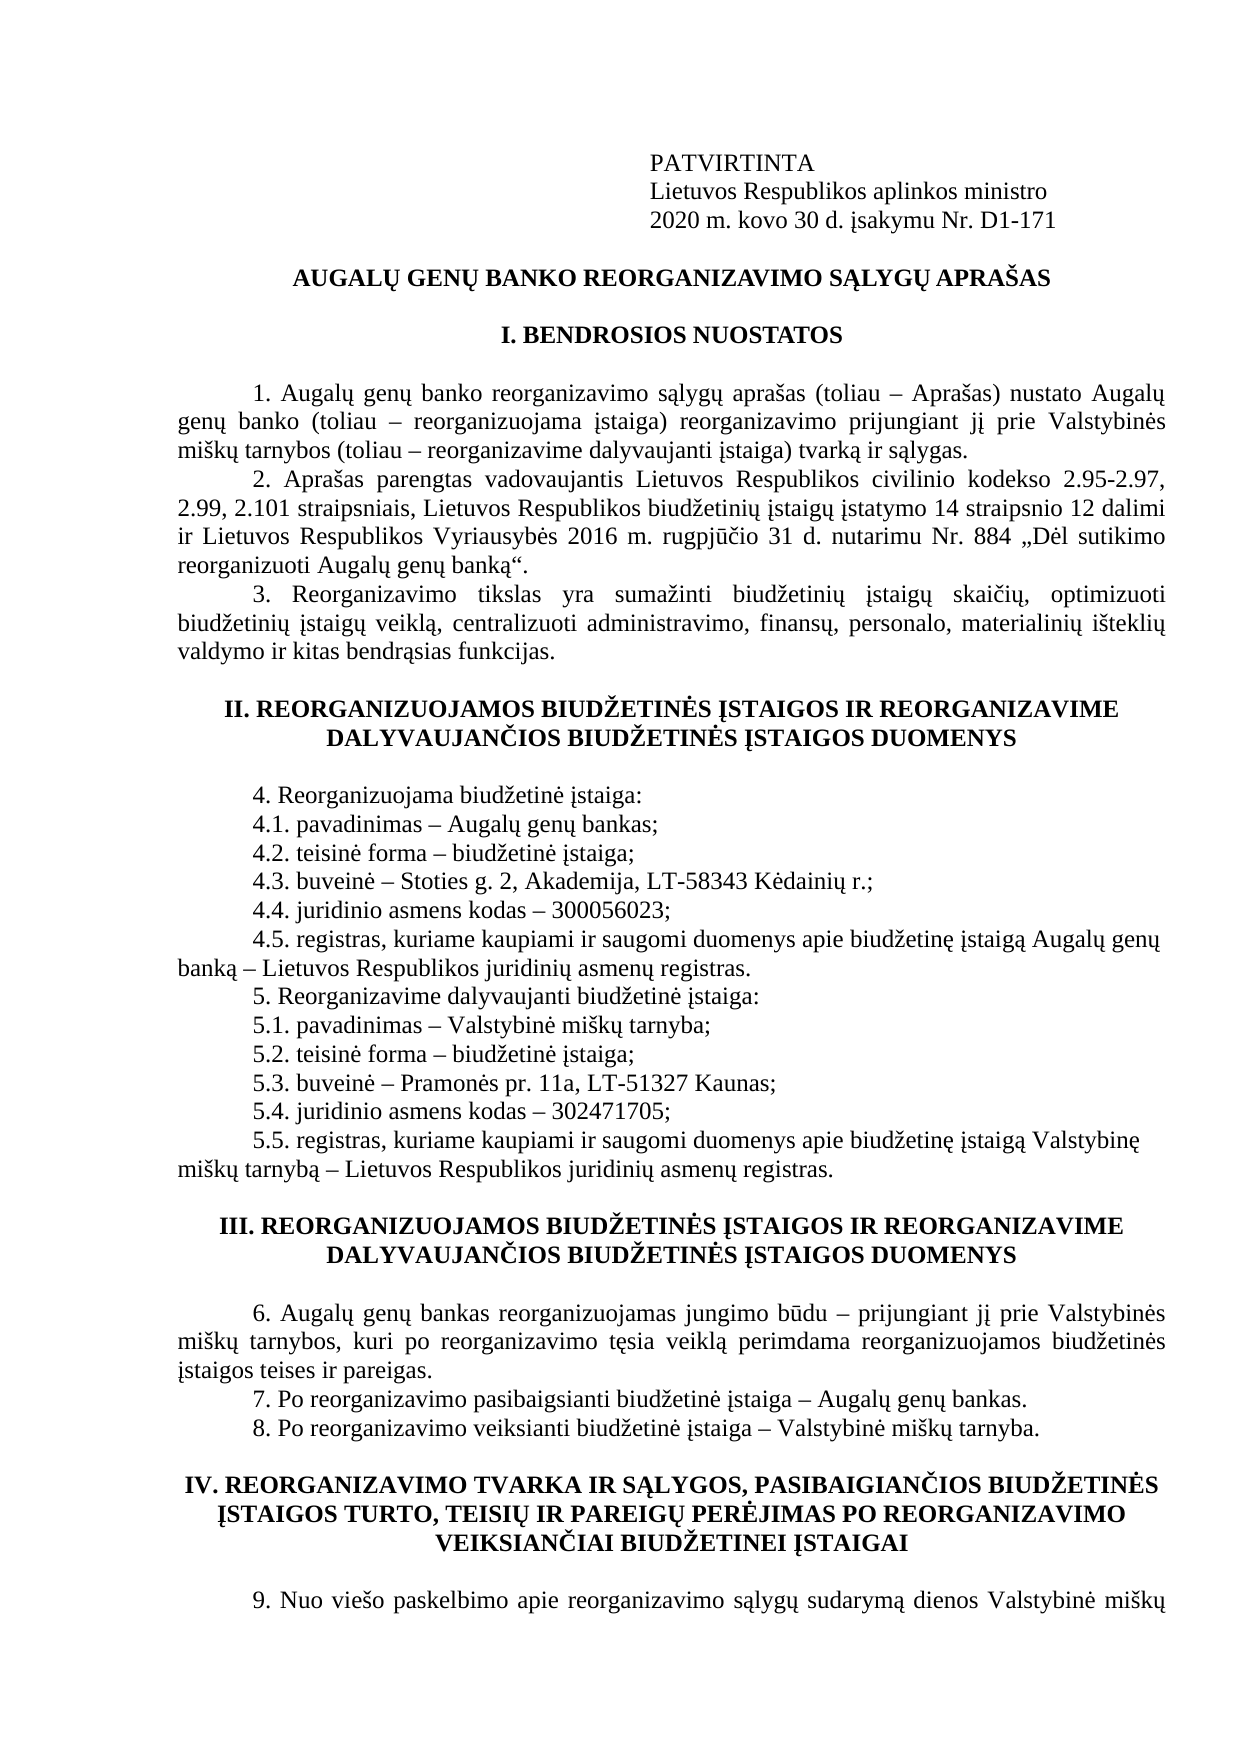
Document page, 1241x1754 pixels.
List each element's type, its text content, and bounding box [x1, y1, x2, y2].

text 5.2. teisinė forma – biudžetinė įstaiga; [177, 1039, 1166, 1068]
text 9. Nuo viešo paskelbimo apie reorganizavimo sąlygų sudarymą dienos Valstybinė miškų [177, 1585, 1166, 1614]
text 1. Augalų genų banko reorganizavimo sąlygų aprašas (toliau – Aprašas) nustato Augalų genų banko (toliau – reorganizuojama įstaiga) reorganizavimo prijungiant jį prie Valstybinės miškų tarnybos (toliau – reorganizavime dalyvaujanti įstaiga) tvarką ir sąlygas. [177, 378, 1166, 464]
text 5.5. registras, kuriame kaupiami ir saugomi duomenys apie biudžetinę įstaigą Valstybinę miškų tarnybą – Lietuvos Respublikos juridinių asmenų registras. [177, 1125, 1166, 1183]
text 6. Augalų genų bankas reorganizuojamas jungimo būdu – prijungiant jį prie Valstybinės miškų tarnybos, kuri po reorganizavimo tęsia veiklą perimdama reorganizuojamos biudžetinės įstaigos teises ir pareigas. [177, 1298, 1166, 1384]
text 5. Reorganizavime dalyvaujanti biudžetinė įstaiga: [177, 981, 1166, 1010]
text 4. Reorganizuojama biudžetinė įstaiga: [177, 780, 1166, 809]
text 2020 m. kovo 30 d. įsakymu Nr. D1-171 [649, 205, 1166, 234]
text 5.1. pavadinimas – Valstybinė miškų tarnyba; [177, 1010, 1166, 1039]
text I. Bendrosios nuostatos [236, 320, 1107, 349]
text 4.2. teisinė forma – biudžetinė įstaiga; [177, 838, 1166, 866]
text Augalų genų banko reorganizavimo sąlygų aprašas [236, 263, 1107, 291]
text PATVIRTINTA [649, 148, 1166, 176]
text II. REORGANIZUOJAMOS BIUDŽETINĖS ĮSTAIGOS IR REORGANIZAVIME DALYVAUJANČIOS BIUDŽETINĖS ĮSTAIGOS DUOMENYS [177, 694, 1166, 751]
text 5.3. buveinė – Pramonės pr. 11a, LT-51327 Kaunas; [177, 1068, 1166, 1096]
text 4.4. juridinio asmens kodas – 300056023; [177, 895, 1166, 924]
text 7. Po reorganizavimo pasibaigsianti biudžetinė įstaiga – Augalų genų bankas. [177, 1384, 1166, 1413]
text 4.5. registras, kuriame kaupiami ir saugomi duomenys apie biudžetinę įstaigą Augalų genų banką – Lietuvos Respublikos juridinių asmenų registras. [177, 924, 1166, 981]
text III. REORGANIZUOJAMOS BIUDŽETINĖS ĮSTAIGOS IR REORGANIZAVIME DALYVAUJANČIOS BIUDŽETINĖS ĮSTAIGOS DUOMENYS [177, 1211, 1166, 1269]
text 4.3. buveinė – Stoties g. 2, Akademija, LT-58343 Kėdainių r.; [177, 866, 1166, 895]
text 4.1. pavadinimas – Augalų genų bankas; [177, 809, 1166, 838]
text 3. Reorganizavimo tikslas yra sumažinti biudžetinių įstaigų skaičių, optimizuoti biudžetinių įstaigų veiklą, centralizuoti administravimo, finansų, personalo, materialinių išteklių valdymo ir kitas bendrąsias funkcijas. [177, 579, 1166, 665]
text 5.4. juridinio asmens kodas – 302471705; [177, 1096, 1166, 1125]
text 8. Po reorganizavimo veiksianti biudžetinė įstaiga – Valstybinė miškų tarnyba. [177, 1413, 1166, 1441]
text IV. REORGANIZAVIMO TVARKA IR SĄLYGOS, PASIBAIGIANČIOS BIUDŽETINĖS ĮSTAIGOS TURTO, TEISIŲ IR PAREIGŲ PERĖJIMAS PO REORGANIZAVIMO VEIKSIANČIAI BIUDŽETINEI ĮSTAIGAI [177, 1470, 1166, 1556]
text Lietuvos Respublikos aplinkos ministro [649, 176, 1166, 205]
text 2. Aprašas parengtas vadovaujantis Lietuvos Respublikos civilinio kodekso 2.95-2.97, 2.99, 2.101 straipsniais, Lietuvos Respublikos biudžetinių įstaigų įstatymo 14 straipsnio 12 dalimi ir Lietuvos Respublikos Vyriausybės 2016 m. rugpjūčio 31 d. nutarimu Nr. 884 „Dėl sutikimo reorganizuoti Augalų genų banką“. [177, 464, 1166, 579]
